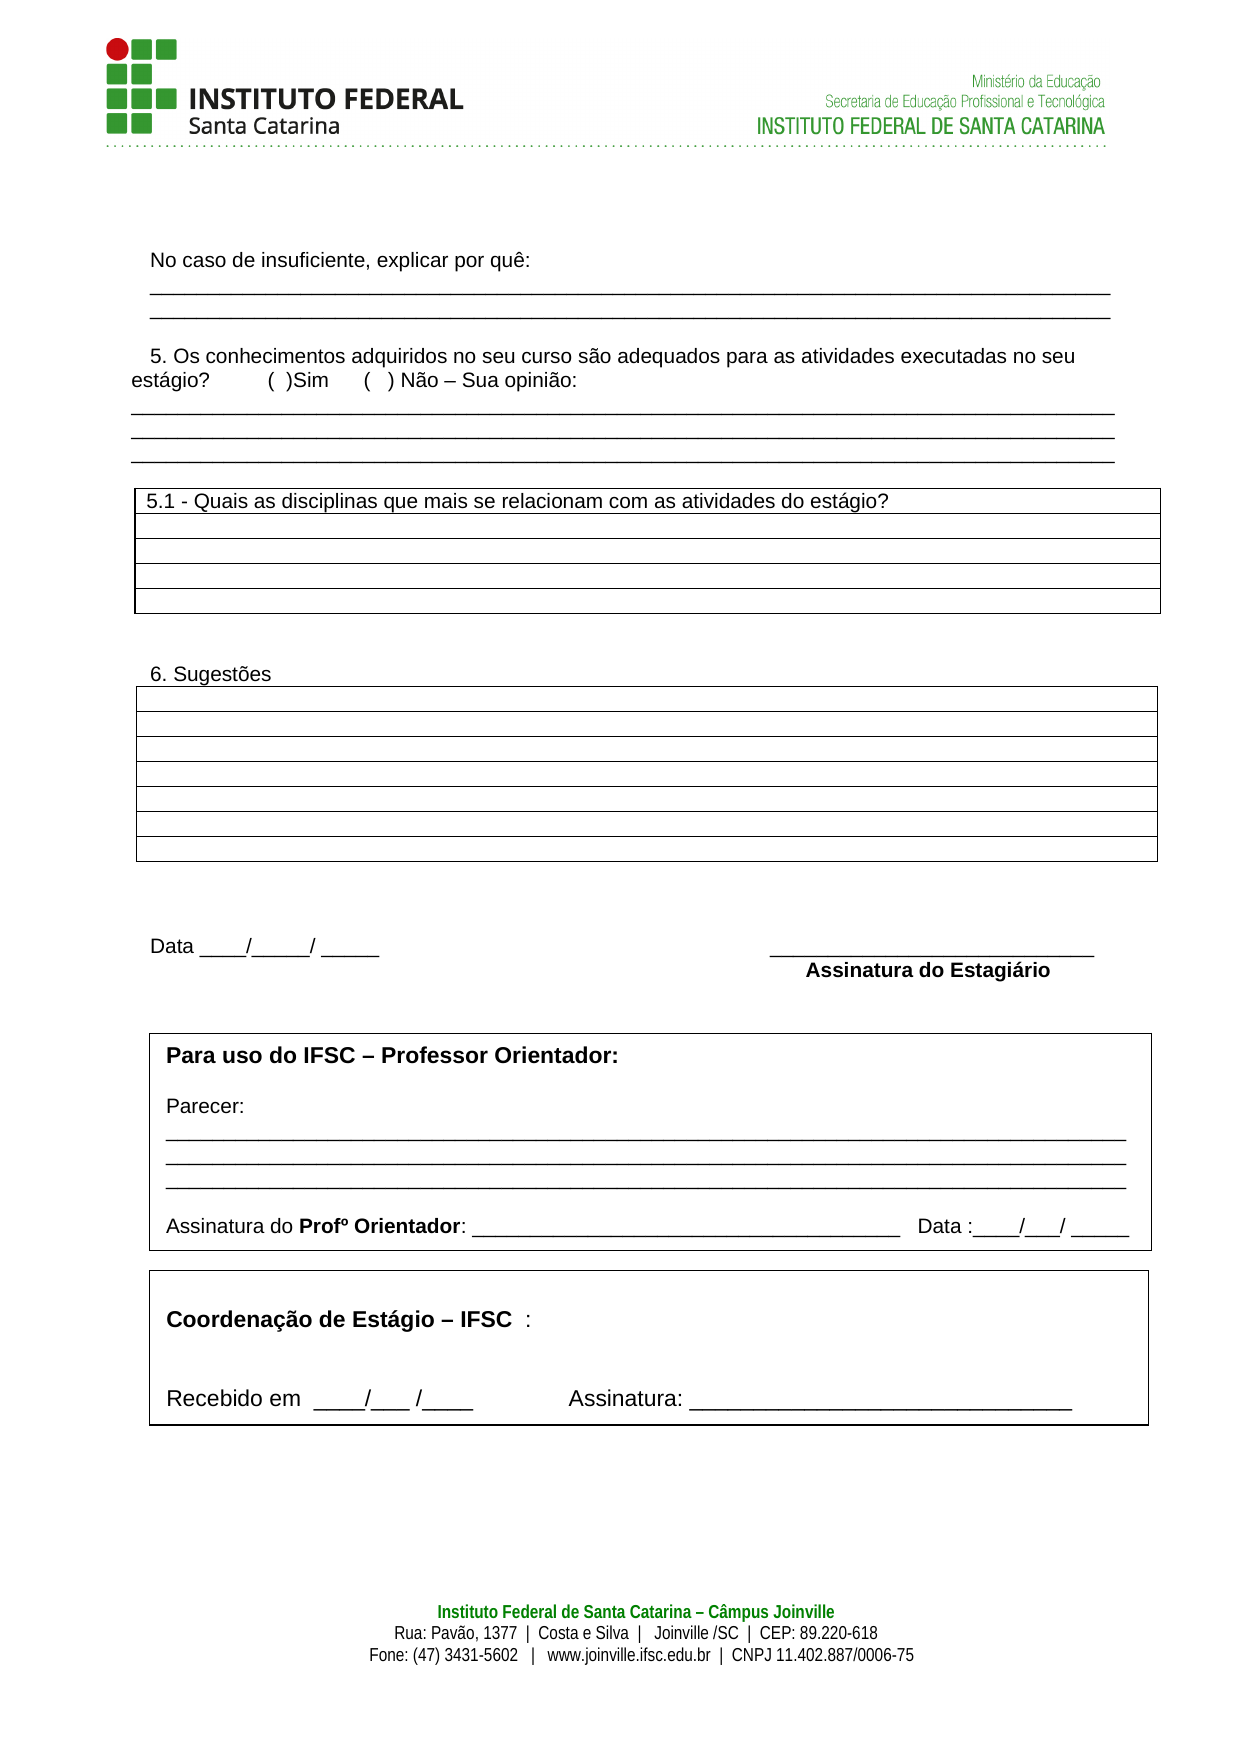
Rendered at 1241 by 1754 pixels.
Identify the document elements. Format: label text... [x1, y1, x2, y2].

picture [106, 38, 1110, 147]
table_cell [136, 589, 1160, 613]
table_cell [137, 812, 1157, 836]
table_cell [137, 837, 1157, 861]
table_cell [137, 712, 1157, 736]
table_cell [137, 762, 1157, 786]
text Recebido em ____/___ /____ Assinatura: ______________________________ [166, 1385, 1132, 1411]
text Parecer: ___________________________________________________________________________________ [166, 1094, 1135, 1142]
text ___________________________________________________________________________________ [166, 1166, 1135, 1190]
text Coordenação de Estágio – IFSC : [166, 1306, 1132, 1332]
table_cell [137, 737, 1157, 761]
table_cell [136, 564, 1160, 588]
text ___________________________________________________________________________________ [166, 1142, 1135, 1166]
text 6. Sugestões [150, 662, 1122, 686]
text Assinatura do Profº Orientador: _____________________________________ Data :____/___/ _____ [166, 1214, 1135, 1238]
text No caso de insuficiente, explicar por quê: ___________________________________________________________________________________ ___________________________________________________________________________________ [150, 248, 1122, 320]
table_header [137, 687, 1157, 711]
table_header 5.1 - Quais as disciplinas que mais se relacionam com as atividades do estágio? [136, 489, 1160, 513]
table_cell [136, 539, 1160, 563]
text Para uso do IFSC – Professor Orientador: [166, 1042, 1135, 1068]
text Data ____/_____/ _____ ____________________________ [150, 934, 1122, 958]
table_cell [137, 787, 1157, 811]
text 5. Os conhecimentos adquiridos no seu curso são adequados para as atividades executadas no seu estágio? ( )Sim ( ) Não – Sua opinião: _______________________________________________________________________________________________________________________________________________________________________________________________________________________________________________________________ [131, 344, 1122, 464]
table_cell [136, 514, 1160, 538]
text Assinatura do Estagiário [150, 958, 1122, 982]
